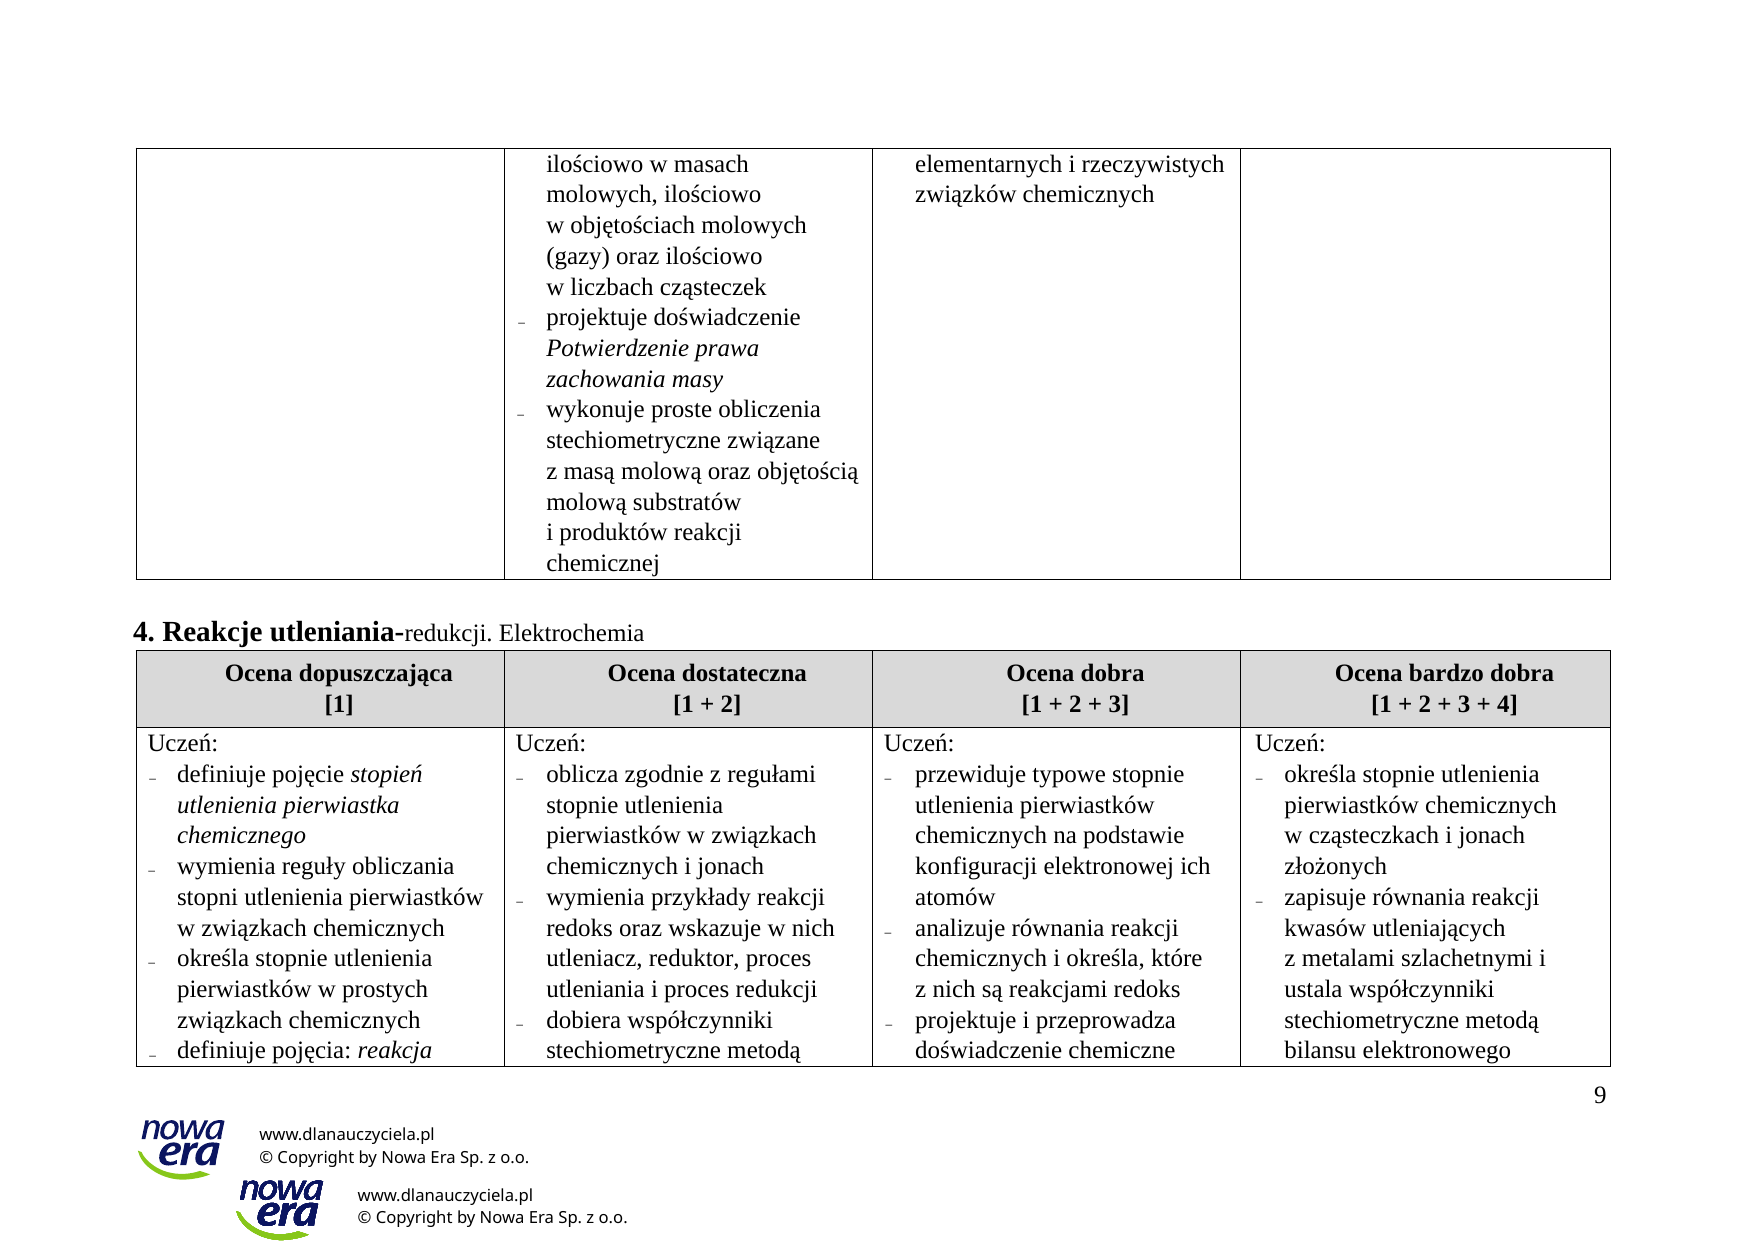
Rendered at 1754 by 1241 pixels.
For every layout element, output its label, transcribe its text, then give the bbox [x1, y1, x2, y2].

text 4. Reakcje utleniania-redukcji. Elektrochemia [133, 614, 1606, 648]
table_cell Uczeń: oblicza zgodnie z regułami stopnie utlenienia pierwiastków w związkach chemicznych i jonach wymienia przykłady reakcji redoks oraz wskazuje w nich utleniacz, reduktor, proces utleniania i proces redukcji dobiera współczynniki stechiometryczne metodą bilansu elektronowego w prostych równaniach reakcji redoks wyjaśnia, na czym polega otrzymywanie metali z rud z zastosowaniem reakcji redoks wyjaśnia pojęcia szereg aktywności metali i reakcja dysproporcjonowania projektuje doświadczenie chemiczne Porównanie aktywności chemicznej żelaza, miedzi i wapnia oraz zapisuje odpowiednie równania reakcji chemicznych zapisuje równania reakcji rozcieńczonych i stężonych roztworów kwasów: azotowego(V) i siarkowego(VI) z Al, Fe, Cu, Ag analizuje informacje wynikające z położenia metali w szeregu elektrochemicznym podaje zasadę działania ogniwa galwanicznego dokonuje podziału ogniw na odwracalne i nieodwracalne definiuje pojęcia potencjał standardowy półogniwa i szereg elektrochemiczny metali omawia proces korozji chemicznej oraz korozji elektrochemicznej metali opisuje sposoby zapobiegania korozji. opisuje budowę i działanie źródeł prądu stałego projektuje i wykonuje doświadczenie Badanie wpływu różnych czynników na szybkość korozji elektrochemicznej [505, 728, 872, 1066]
table_header Ocena dostateczna [1 + 2] [505, 651, 872, 727]
table_header Ocena dopuszczająca [1] [137, 651, 504, 727]
table_cell [1241, 149, 1610, 579]
table_header Ocena bardzo dobra [1 + 2 + 3 + 4] [1241, 651, 1610, 727]
table_cell Uczeń: wyjaśnia pojęcie objętość molowa gazów wykonuje proste obliczenia związane z pojęciami: mol, masa molowa, objętość molowa gazów w warunkach normalnych wyjaśnia pojęcia: skład jakościowy, skład ilościowy, wzór empiryczny, wzór rzeczywisty wyjaśnia różnicę między wzorem empirycznym a wzorem rzeczywistym wyjaśnia, na czym polegają obliczenia stechiometryczne interpretuje równania reakcji chemicznych na sposób cząsteczkowy, molowy, ilościowo w masach molowych, ilościowo w objętościach molowych (gazy) oraz ilościowo w liczbach cząsteczek projektuje doświadczenie Potwierdzenie prawa zachowania masy wykonuje proste obliczenia stechiometryczne związane z masą molową oraz objętością molową substratów i produktów reakcji chemicznej [505, 149, 872, 579]
table_cell elementarnych i rzeczywistych związków chemicznych [873, 149, 1240, 579]
table_cell [137, 149, 504, 579]
table_cell Uczeń: określa stopnie utlenienia pierwiastków chemicznych w cząsteczkach i jonach złożonych zapisuje równania reakcji kwasów utleniających z metalami szlachetnymi i ustala współczynniki stechiometryczne metodą bilansu elektronowego analizuje szereg aktywności metali i przewiduje przebieg reakcji chemicznych różnych metali z wodą, kwasami i solami zapisuje równania reakcji zachodzących na elektrodach (na katodzie i anodzie) ogniwa galwanicznego o danym schemacie zapisuje odpowiednie równania reakcji dotyczące korozji elektrochemicznej omawia wpływ różnych czynników na szybkość procesu korozji elektrochemicznej [1241, 728, 1610, 1066]
table_header Ocena dobra [1 + 2 + 3] [873, 651, 1240, 727]
table_cell Uczeń: definiuje pojęcie stopień utlenienia pierwiastka chemicznego wymienia reguły obliczania stopni utlenienia pierwiastków w związkach chemicznych określa stopnie utlenienia pierwiastków w prostych związkach chemicznych definiuje pojęcia: reakcja utleniania-redukcji (redoks), utleniacz, reduktor, utlenianie, redukcja zapisuje proste schematy bilansu elektronowego wskazuje w prostych reakcjach redoks utleniacz, reduktor, proces utleniania i proces redukcji określa etapy ustalania współczynników stechiometrycznych w równaniach reakcji redoks wymienia najważniejsze reduktory stosowane w przemyśle wyjaśnia pojęcia: ogniwo galwaniczne, półogniwo, elektroda, katoda, anoda, klucz elektrolityczny, SEM opisuje budowę i zasadę działania ogniwa Daniella zapisuje schemat ogniwa galwanicznego ustala znaki elektrod w ogniwie galwanicznym wyjaśnia pojęcie potencjał elektrody (potencjał półogniwa) wyjaśnia pojęcie standardowa (normalna) elektroda wodorowa wyjaśnia pojęcie szereg elektrochemiczny metali wymienia metody zabezpieczenia metali przed korozją [137, 728, 504, 1066]
table_cell Uczeń: przewiduje typowe stopnie utlenienia pierwiastków chemicznych na podstawie konfiguracji elektronowej ich atomów analizuje równania reakcji chemicznych i określa, które z nich są reakcjami redoks projektuje i przeprowadza doświadczenie chemiczne Reakcje wybranych metali z roztworami kwasu azotowego(V) – stężonym i rozcieńczonym projektuje i przeprowadza doświadczenie Reakcje wybranych metali z roztworami kwasu siarkowego(VI) – stężonym i rozcieńczonym dobiera współczynniki stechiometryczne metodą bilansu elektronowego w równaniach reakcji redoks, w tym w reakcjach dysproporcjonowania określa, które pierwiastki chemiczne w stanie wolnym lub w związkach chemicznych mogą być utleniaczami, a które reduktorami wymienia zastosowania reakcji redoks w przemyśle zapisuje równania reakcji chemicznych zachodzących w ogniwie Daniella oblicza SEM ogniwa galwanicznego na podstawie standardowych potencjałów półogniw, z których jest ono zbudowane projektuje i przeprowadza doświadczenie Badanie działania ogniwa galwanicznego omawia zjawisko pasywacji glinu i wynikające z niego zastosowania glinu [873, 728, 1240, 1066]
